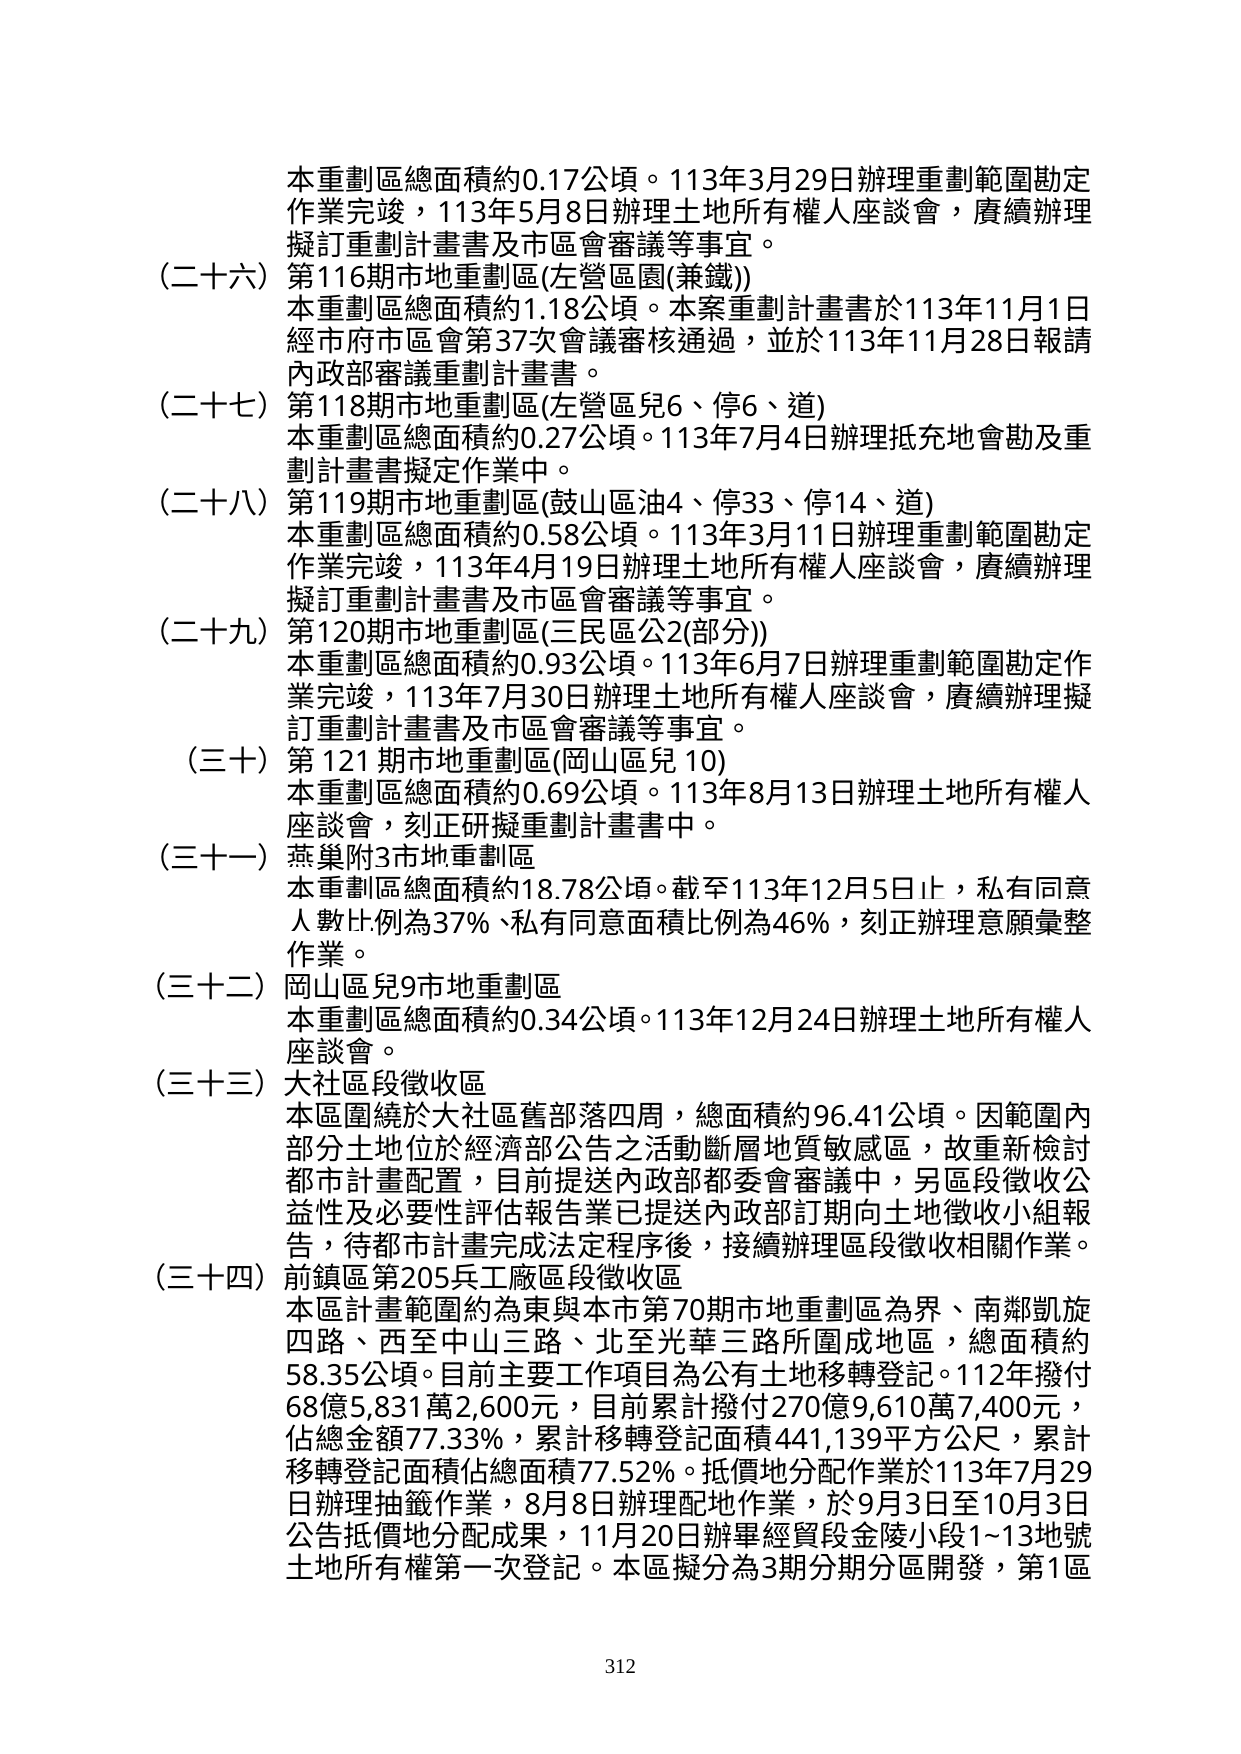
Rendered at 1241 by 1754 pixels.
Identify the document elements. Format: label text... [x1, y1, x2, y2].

text 本重劃區總面積約0.27公頃。113年7月4日辦理抵充地會勘及重劃計畫書擬定作業中。 [287, 423, 1092, 487]
text （二十九）第120期市地重劃區(三民區公2(部分)) [141, 617, 1092, 649]
text 本重劃區總面積約1.18公頃。本案重劃計畫書於113年11月1日經市府市區會第37次會議審核通過，並於113年11月28日報請內政部審議重劃計畫書。 [287, 294, 1092, 391]
text 本區計畫範圍約為東與本市第70期市地重劃區為界、南鄰凱旋四路、西至中山三路、北至光華三路所圍成地區，總面積約58.35公頃。目前主要工作項目為公有土地移轉登記。112年撥付68億5,831萬2,600元，目前累計撥付270億9,610萬7,400元，佔總金額77.33%，累計移轉登記面積441,139平方公尺，累計移轉登記面積佔總面積77.52%。抵價地分配作業於113年7月29日辦理抽籤作業，8月8日辦理配地作業，於9月3日至10月3日公告抵價地分配成果，11月20日辦畢經貿段金陵小段1~13地號土地所有權第一次登記。本區擬分為3期分期分區開發，第1區 [285, 1295, 1092, 1585]
text 本重劃區總面積約0.69公頃。113年8月13日辦理土地所有權人座談會，刻正研擬重劃計畫書中。 [287, 778, 1092, 843]
text （二十七）第118期市地重劃區(左營區兒6、停6、道) [141, 391, 1092, 423]
text 本重劃區總面積約0.93公頃。113年6月7日辦理重劃範圍勘定作業完竣，113年7月30日辦理土地所有權人座談會，賡續辦理擬訂重劃計畫書及市區會審議等事宜。 [287, 649, 1092, 746]
text 本區圍繞於大社區舊部落四周，總面積約96.41公頃。因範圍內部分土地位於經濟部公告之活動斷層地質敏感區，故重新檢討都市計畫配置，目前提送內政部都委會審議中，另區段徵收公益性及必要性評估報告業已提送內政部訂期向土地徵收小組報告，待都市計畫完成法定程序後，接續辦理區段徵收相關作業。 [285, 1101, 1092, 1262]
text （三十三）大社區段徵收區 [137, 1069, 1092, 1101]
text 本重劃區總面積約0.58公頃。113年3月11日辦理重劃範圍勘定作業完竣，113年4月19日辦理土地所有權人座談會，賡續辦理擬訂重劃計畫書及市區會審議等事宜。 [287, 520, 1092, 617]
text （三十二）岡山區兒9市地重劃區 [137, 972, 1092, 1004]
text （三十）第121期市地重劃區(岡山區兒10) [140, 746, 1092, 778]
text （三十四）前鎮區第205兵工廠區段徵收區 [137, 1262, 1092, 1295]
text （二十六）第116期市地重劃區(左營區園(兼鐵)) [141, 261, 1092, 294]
text 本重劃區總面積約0.17公頃。113年3月29日辦理重劃範圍勘定作業完竣，113年5月8日辦理土地所有權人座談會，賡續辦理擬訂重劃計畫書及市區會審議等事宜。 [287, 164, 1092, 261]
text 本重劃區總面積約18.78公頃。截至113年12月5日止，私有同意人數比例為37%、私有同意面積比例為46%，刻正辦理意願彙整作業。 [287, 875, 1092, 972]
text （三十一）燕巢附3市地重劃區 [141, 843, 1092, 875]
text 本重劃區總面積約0.34公頃。113年12月24日辦理土地所有權人座談會。 [287, 1004, 1092, 1069]
text （二十八）第119期市地重劃區(鼓山區油4、停33、停14、道) [141, 487, 1092, 520]
